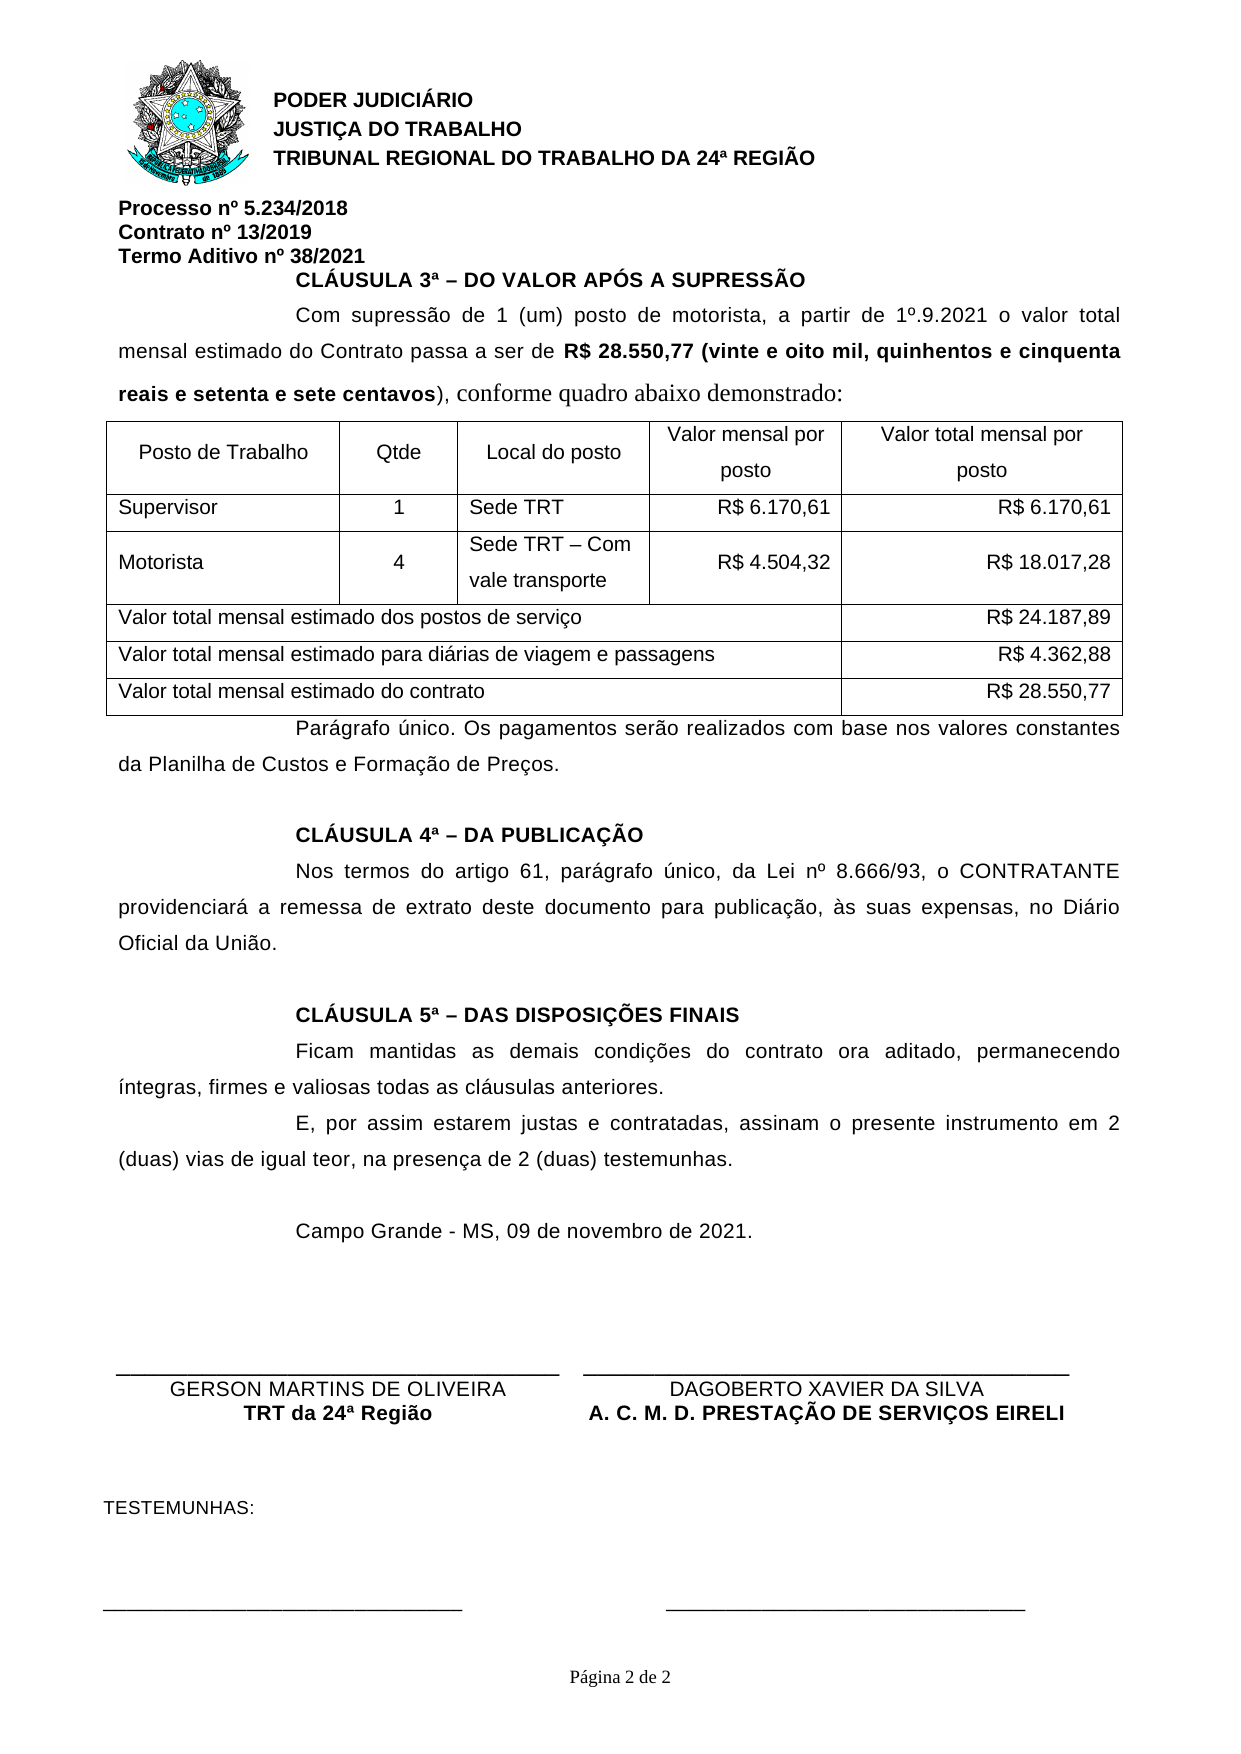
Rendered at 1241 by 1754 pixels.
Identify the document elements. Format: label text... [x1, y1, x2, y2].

table_cell Valor total mensal estimado dos postos de serviço [107, 605, 841, 641]
text E, por assim estarem justas e contratadas, assinam o presente instrumento em 2 (duas) vias de igual teor, na presença de 2 (duas) testemunhas. [118, 1111, 1122, 1171]
text CLÁUSULA 5ª – DAS DISPOSIÇÕES FINAIS [118, 1003, 1122, 1027]
table_cell R$ 24.187,89 [842, 605, 1122, 641]
table_cell R$ 4.362,88 [842, 642, 1122, 677]
table_cell R$ 18.017,28 [842, 532, 1122, 603]
text Nos termos do artigo 61, parágrafo único, da Lei nº 8.666/93, o CONTRATANTE providenciará a remessa de extrato deste documento para publicação, às suas expensas, no Diário Oficial da União. [118, 859, 1122, 955]
table_header _______________________________ GERSON MARTINS DE OLIVEIRA TRT da 24ª Região [107, 1291, 587, 1449]
table_cell 1 [340, 495, 457, 531]
text CLÁUSULA 3ª – DO VALOR APÓS A SUPRESSÃO [118, 267, 1122, 291]
table_cell Sede TRT – Com vale transporte [458, 532, 649, 603]
text Ficam mantidas as demais condições do contrato ora aditado, permanecendo íntegras, firmes e valiosas todas as cláusulas anteriores. [118, 1039, 1122, 1099]
table_header Valor mensal por posto [650, 422, 841, 494]
table_header __________________________________ DAGOBERTO XAVIER DA SILVA A. C. M. D. PRESTAÇÃO DE SERVIÇOS EIRELI [587, 1291, 1084, 1449]
table_cell Valor total mensal estimado do contrato [107, 679, 841, 714]
picture [126, 59, 251, 186]
table_cell 4 [340, 532, 457, 603]
table_cell R$ 6.170,61 [650, 495, 841, 531]
table_header Valor total mensal por posto [842, 422, 1122, 494]
text ______________________________ ______________________________ [103, 1588, 1119, 1612]
table_cell Valor total mensal estimado para diárias de viagem e passagens [107, 642, 841, 677]
table_cell Sede TRT [458, 495, 649, 531]
table_cell Motorista [107, 532, 339, 603]
table_cell R$ 4.504,32 [650, 532, 841, 603]
table_header Posto de Trabalho [107, 422, 339, 494]
text Com supressão de 1 (um) posto de motorista, a partir de 1º.9.2021 o valor total mensal estimado do Contrato passa a ser de R$ 28.550,77 (vinte e oito mil, quinhentos e cinquenta reais e setenta e sete centavos), conforme quadro abaixo demonstrado: [118, 303, 1122, 406]
table_cell R$ 28.550,77 [842, 679, 1122, 714]
text Campo Grande - MS, 09 de novembro de 2021. [118, 1219, 1122, 1243]
table_header Local do posto [458, 422, 649, 494]
table_header Qtde [340, 422, 457, 494]
table_cell R$ 6.170,61 [842, 495, 1122, 531]
text TESTEMUNHAS: [103, 1497, 1119, 1518]
text CLÁUSULA 4ª – DA PUBLICAÇÃO [118, 823, 1122, 847]
text Parágrafo único. Os pagamentos serão realizados com base nos valores constantes da Planilha de Custos e Formação de Preços. [118, 716, 1122, 775]
table_cell Supervisor [107, 495, 339, 531]
